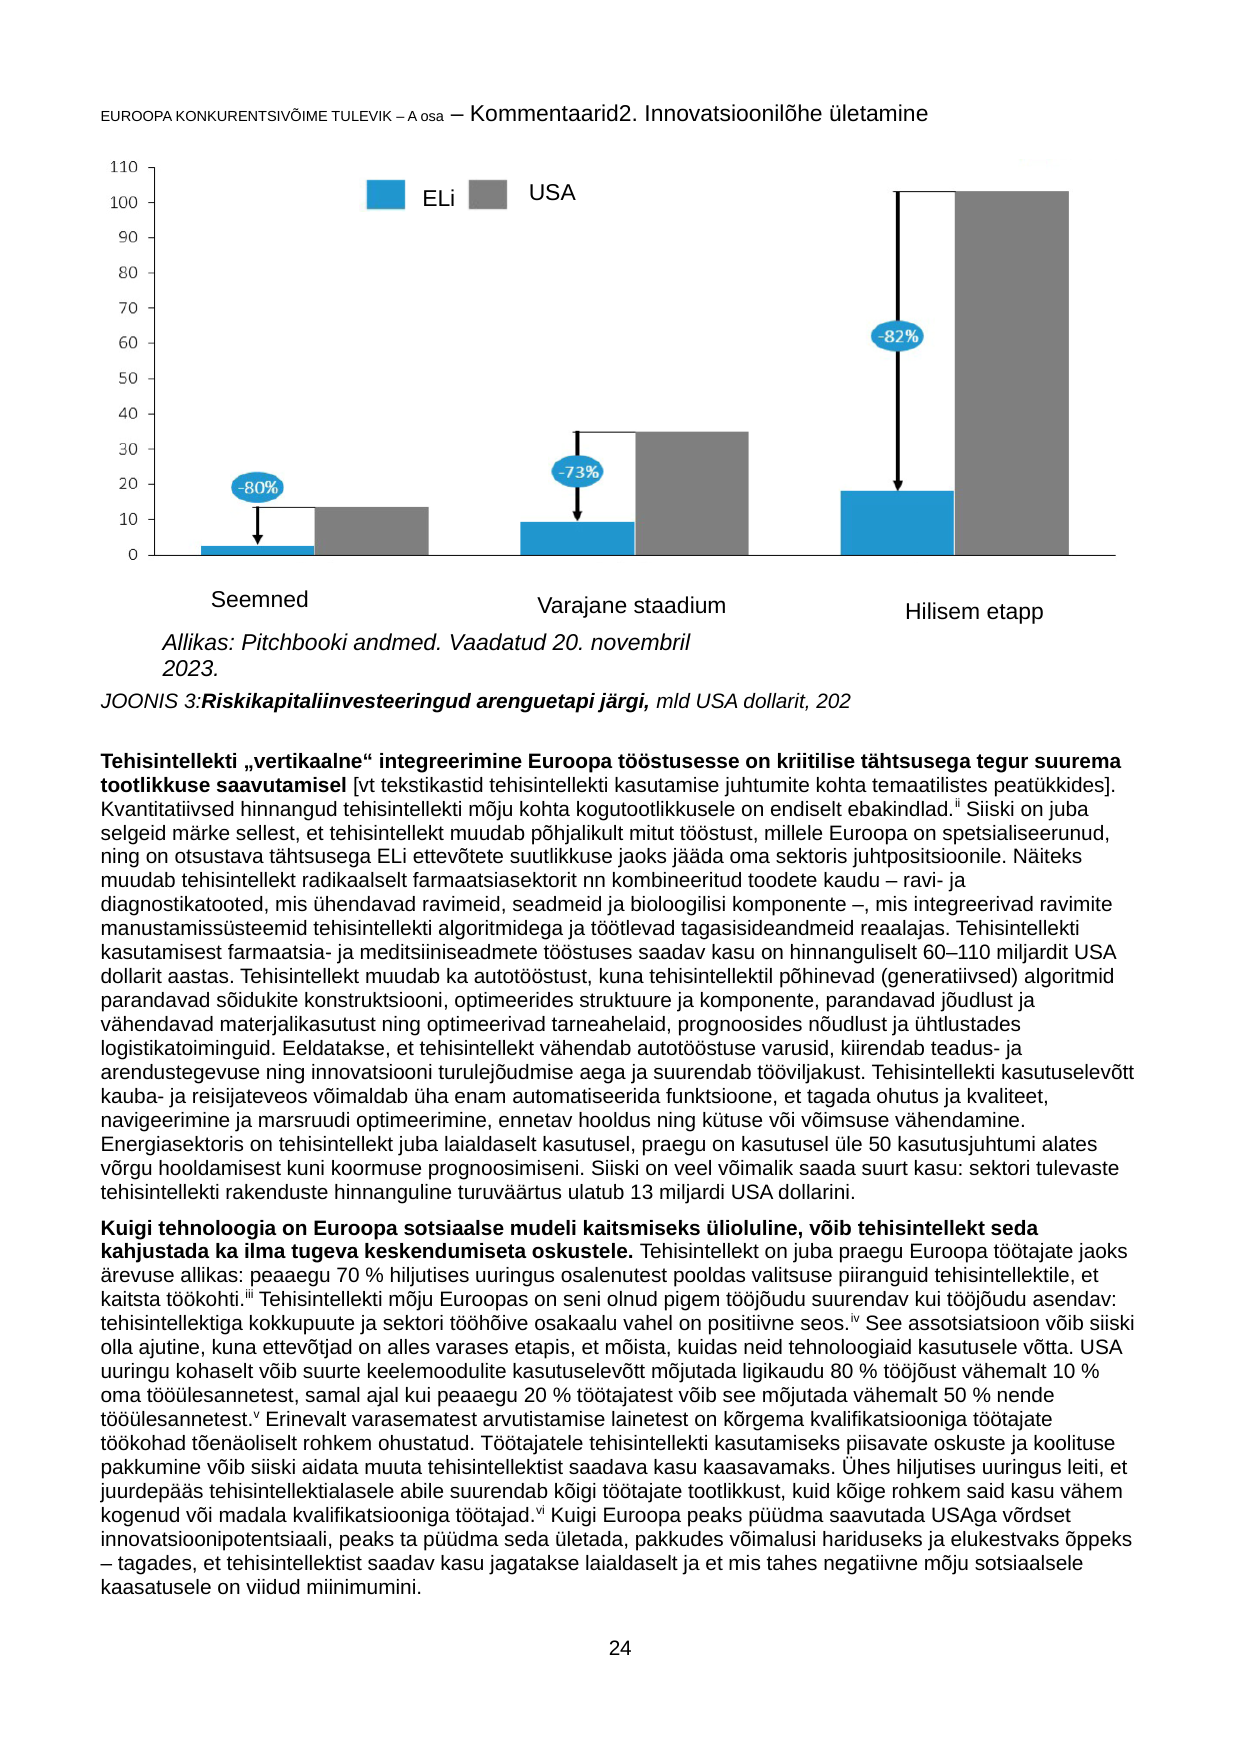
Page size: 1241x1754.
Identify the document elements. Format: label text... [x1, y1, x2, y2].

text JOONIS 3:Riskikapitaliinvesteeringud arenguetapi järgi, mld USA dollarit, 202 [101, 563, 1116, 713]
text Tehisintellekti „vertikaalne“ integreerimine Euroopa tööstusesse on kriitilise tähtsusega tegur suurema tootlikkuse saavutamisel [vt tekstikastid tehisintellekti kasutamise juhtumite kohta temaatilistes peatükkides]. Kvantitatiivsed hinnangud tehisintellekti mõju kohta kogutootlikkusele on endiselt ebakindlad. Siiski on juba selgeid märke sellest, et tehisintellekt muudab põhjalikult mitut tööstust, millele Euroopa on spetsialiseerunud, ning on otsustava tähtsusega ELi ettevõtete suutlikkuse jaoks jääda oma sektoris juhtpositsioonile. Näiteks muudab tehisintellekt radikaalselt farmaatsiasektorit nn kombineeritud toodete kaudu – ravi- ja diagnostikatooted, mis ühendavad ravimeid, seadmeid ja bioloogilisi komponente –, mis integreerivad ravimite manustamissüsteemid tehisintellekti algoritmidega ja töötlevad tagasisideandmeid reaalajas. Tehisintellekti kasutamisest farmaatsia- ja meditsiiniseadmete tööstuses saadav kasu on hinnanguliselt 60–110 miljardit USA dollarit aastas. Tehisintellekt muudab ka autotööstust, kuna tehisintellektil põhinevad (generatiivsed) algoritmid parandavad sõidukite konstruktsiooni, optimeerides struktuure ja komponente, parandavad jõudlust ja vähendavad materjalikasutust ning optimeerivad tarneahelaid, prognoosides nõudlust ja ühtlustades logistikatoiminguid. Eeldatakse, et tehisintellekt vähendab autotööstuse varusid, kiirendab teadus- ja arendustegevuse ning innovatsiooni turulejõudmise aega ja suurendab tööviljakust. Tehisintellekti kasutuselevõtt kauba- ja reisijateveos võimaldab üha enam automatiseerida funktsioone, et tagada ohutus ja kvaliteet, navigeerimine ja marsruudi optimeerimine, ennetav hooldus ning kütuse või võimsuse vähendamine. Energiasektoris on tehisintellekt juba laialdaselt kasutusel, praegu on kasutusel üle 50 kasutusjuhtumi alates võrgu hooldamisest kuni koormuse prognoosimiseni. Siiski on veel võimalik saada suurt kasu: sektori tulevaste tehisintellekti rakenduste hinnanguline turuväärtus ulatub 13 miljardi USA dollarini. [100, 748, 1140, 1204]
text Kuigi tehnoloogia on Euroopa sotsiaalse mudeli kaitsmiseks ülioluline, võib tehisintellekt seda kahjustada ka ilma tugeva keskendumiseta oskustele. Tehisintellekt on juba praegu Euroopa töötajate jaoks ärevuse allikas: peaaegu 70 % hiljutises uuringus osalenutest pooldas valitsuse piiranguid tehisintellektile, et kaitsta töökohti. Tehisintellekti mõju Euroopas on seni olnud pigem tööjõudu suurendav kui tööjõudu asendav: tehisintellektiga kokkupuute ja sektori tööhõive osakaalu vahel on positiivne seos. See assotsiatsioon võib siiski olla ajutine, kuna ettevõtjad on alles varases etapis, et mõista, kuidas neid tehnoloogiaid kasutusele võtta. USA uuringu kohaselt võib suurte keelemoodulite kasutuselevõtt mõjutada ligikaudu 80 % tööjõust vähemalt 10 % oma tööülesannetest, samal ajal kui peaaegu 20 % töötajatest võib see mõjutada vähemalt 50 % nende tööülesannetest. Erinevalt varasematest arvutistamise lainetest on kõrgema kvalifikatsiooniga töötajate töökohad tõenäoliselt rohkem ohustatud. Töötajatele tehisintellekti kasutamiseks piisavate oskuste ja koolituse pakkumine võib siiski aidata muuta tehisintellektist saadava kasu kaasavamaks. Ühes hiljutises uuringus leiti, et juurdepääs tehisintellektialasele abile suurendab kõigi töötajate tootlikkust, kuid kõige rohkem said kasu vähem kogenud või madala kvalifikatsiooniga töötajad. Kuigi Euroopa peaks püüdma saavutada USAga võrdset innovatsioonipotentsiaali, peaks ta püüdma seda ületada, pakkudes võimalusi hariduseks ja elukestvaks õppeks – tagades, et tehisintellektist saadav kasu jagatakse laialdaselt ja et mis tahes negatiivne mõju sotsiaalsele kaasatusele on viidud miinimumini. [100, 1215, 1140, 1599]
picture [100, 159, 1117, 563]
